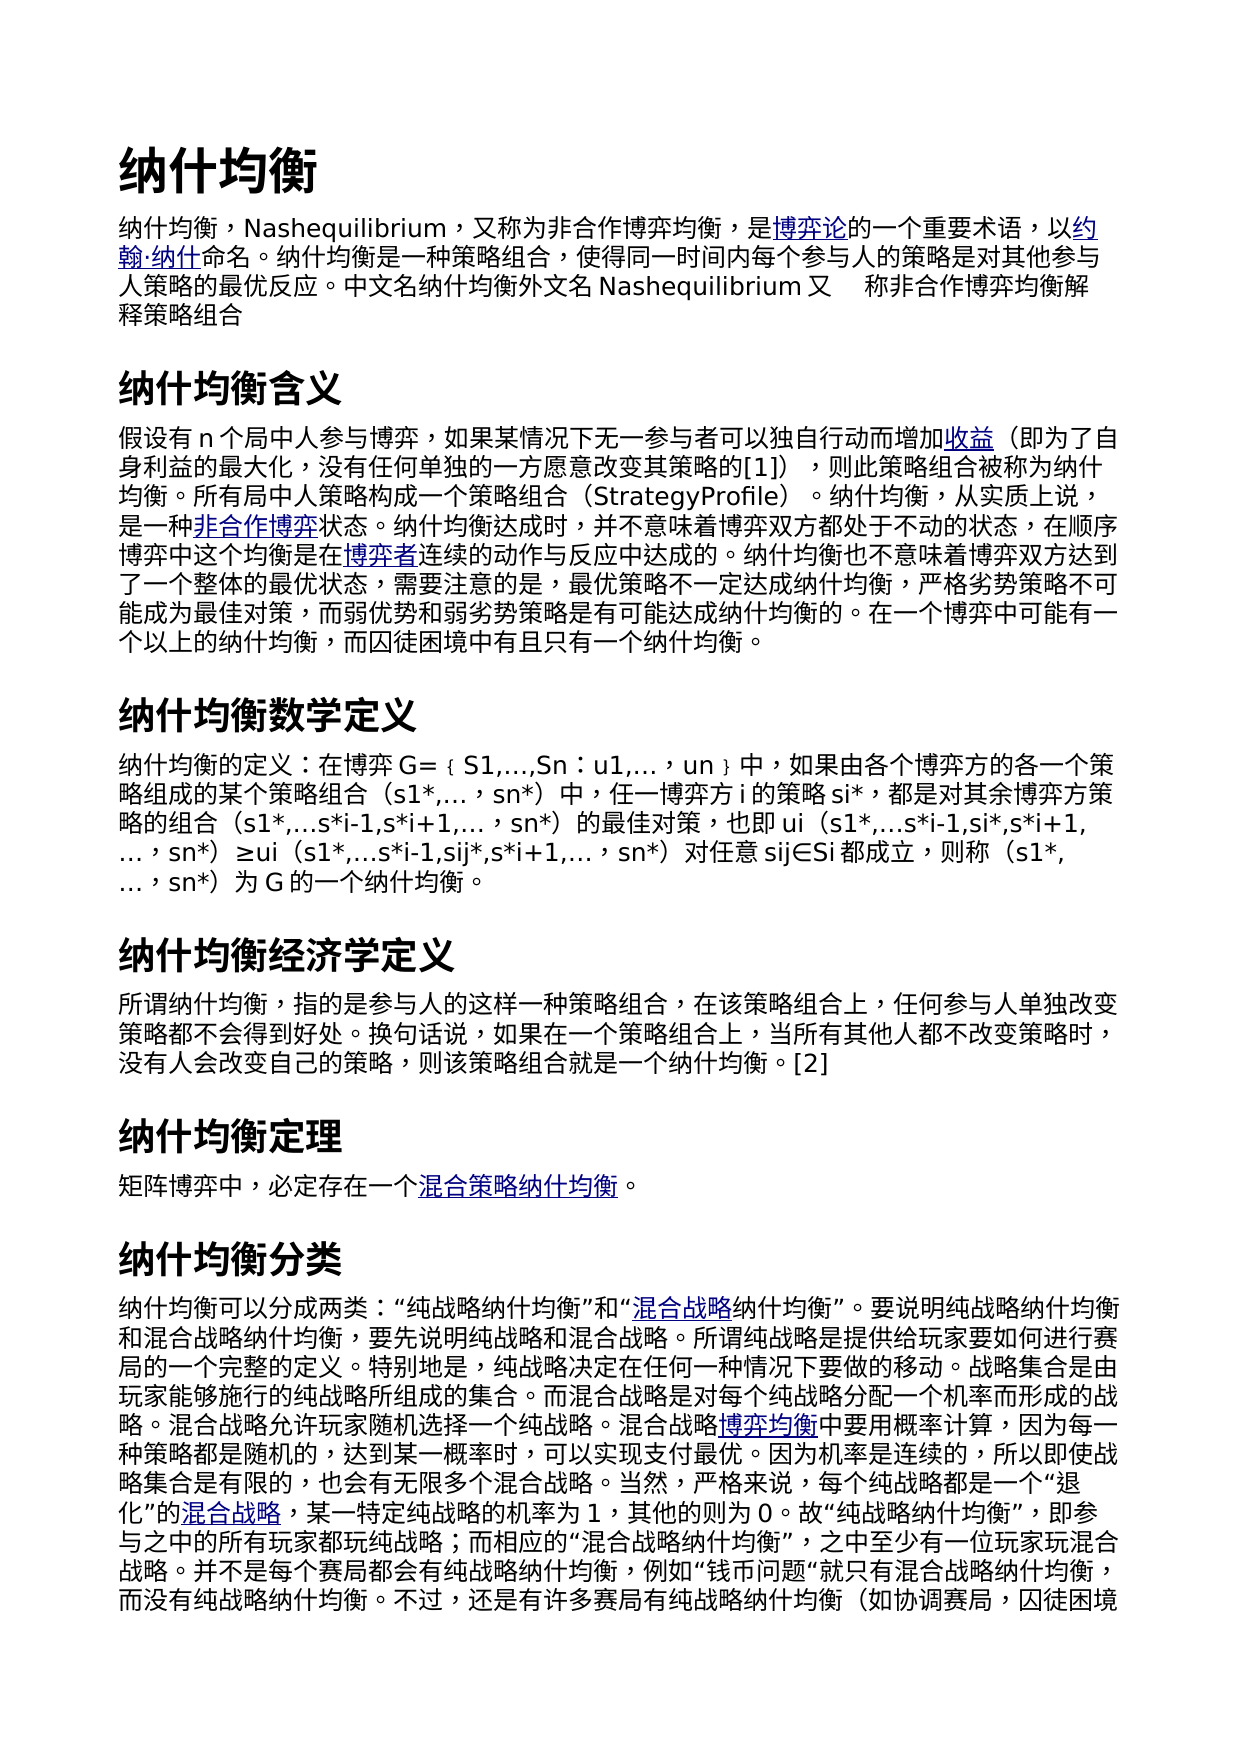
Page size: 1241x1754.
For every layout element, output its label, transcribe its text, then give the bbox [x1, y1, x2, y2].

subtitle 纳什均衡 [118, 143, 1122, 201]
text 纳什均衡，Nashequilibrium，又称为非合作博弈均衡，是博弈论的一个重要术语，以约翰·纳什命名。纳什均衡是一种策略组合，使得同一时间内每个参与人的策略是对其他参与人策略的最优反应。中文名纳什均衡外文名Nashequilibrium又 称非合作博弈均衡解 释策略组合 [118, 214, 1122, 331]
subtitle 纳什均衡分类 [118, 1238, 1122, 1282]
subtitle 纳什均衡经济学定义 [118, 934, 1122, 978]
text 纳什均衡可以分成两类：“纯战略纳什均衡”和“混合战略纳什均衡”。要说明纯战略纳什均衡和混合战略纳什均衡，要先说明纯战略和混合战略。所谓纯战略是提供给玩家要如何进行赛局的一个完整的定义。特别地是，纯战略决定在任何一种情况下要做的移动。战略集合是由玩家能够施行的纯战略所组成的集合。而混合战略是对每个纯战略分配一个机率而形成的战略。混合战略允许玩家随机选择一个纯战略。混合战略博弈均衡中要用概率计算，因为每一种策略都是随机的，达到某一概率时，可以实现支付最优。因为机率是连续的，所以即使战略集合是有限的，也会有无限多个混合战略。当然，严格来说，每个纯战略都是一个“退化”的混合战略，某一特定纯战略的机率为1，其他的则为0。故“纯战略纳什均衡”，即参与之中的所有玩家都玩纯战略；而相应的“混合战略纳什均衡”，之中至少有一位玩家玩混合战略。并不是每个赛局都会有纯战略纳什均衡，例如“钱币问题“就只有混合战略纳什均衡，而没有纯战略纳什均衡。不过，还是有许多赛局有纯战略纳什均衡（如协调赛局，囚徒困境 [118, 1294, 1122, 1615]
subtitle 纳什均衡含义 [118, 368, 1122, 412]
text 所谓纳什均衡，指的是参与人的这样一种策略组合，在该策略组合上，任何参与人单独改变策略都不会得到好处。换句话说，如果在一个策略组合上，当所有其他人都不改变策略时，没有人会改变自己的策略，则该策略组合就是一个纳什均衡。[2] [118, 991, 1122, 1078]
subtitle 纳什均衡数学定义 [118, 695, 1122, 739]
subtitle 纳什均衡定理 [118, 1116, 1122, 1159]
text 假设有n个局中人参与博弈，如果某情况下无一参与者可以独自行动而增加收益（即为了自身利益的最大化，没有任何单独的一方愿意改变其策略的[1]），则此策略组合被称为纳什均衡。所有局中人策略构成一个策略组合（StrategyProfile）。纳什均衡，从实质上说，是一种非合作博弈状态。纳什均衡达成时，并不意味着博弈双方都处于不动的状态，在顺序博弈中这个均衡是在博弈者连续的动作与反应中达成的。纳什均衡也不意味着博弈双方达到了一个整体的最优状态，需要注意的是，最优策略不一定达成纳什均衡，严格劣势策略不可能成为最佳对策，而弱优势和弱劣势策略是有可能达成纳什均衡的。在一个博弈中可能有一个以上的纳什均衡，而囚徒困境中有且只有一个纳什均衡。 [118, 424, 1122, 657]
text 纳什均衡的定义：在博弈G=﹛S1,…,Sn：u1,…，un﹜中，如果由各个博弈方的各一个策略组成的某个策略组合（s1*,…，sn*）中，任一博弈方i的策略si*，都是对其余博弈方策略的组合（s1*,…s*i-1,s*i+1,…，sn*）的最佳对策，也即ui（s1*,…s*i-1,si*,s*i+1,…，sn*）≥ui（s1*,…s*i-1,sij*,s*i+1,…，sn*）对任意sij∈Si都成立，则称（s1*,…，sn*）为G的一个纳什均衡。 [118, 751, 1122, 897]
text 矩阵博弈中，必定存在一个混合策略纳什均衡。 [118, 1172, 1122, 1201]
